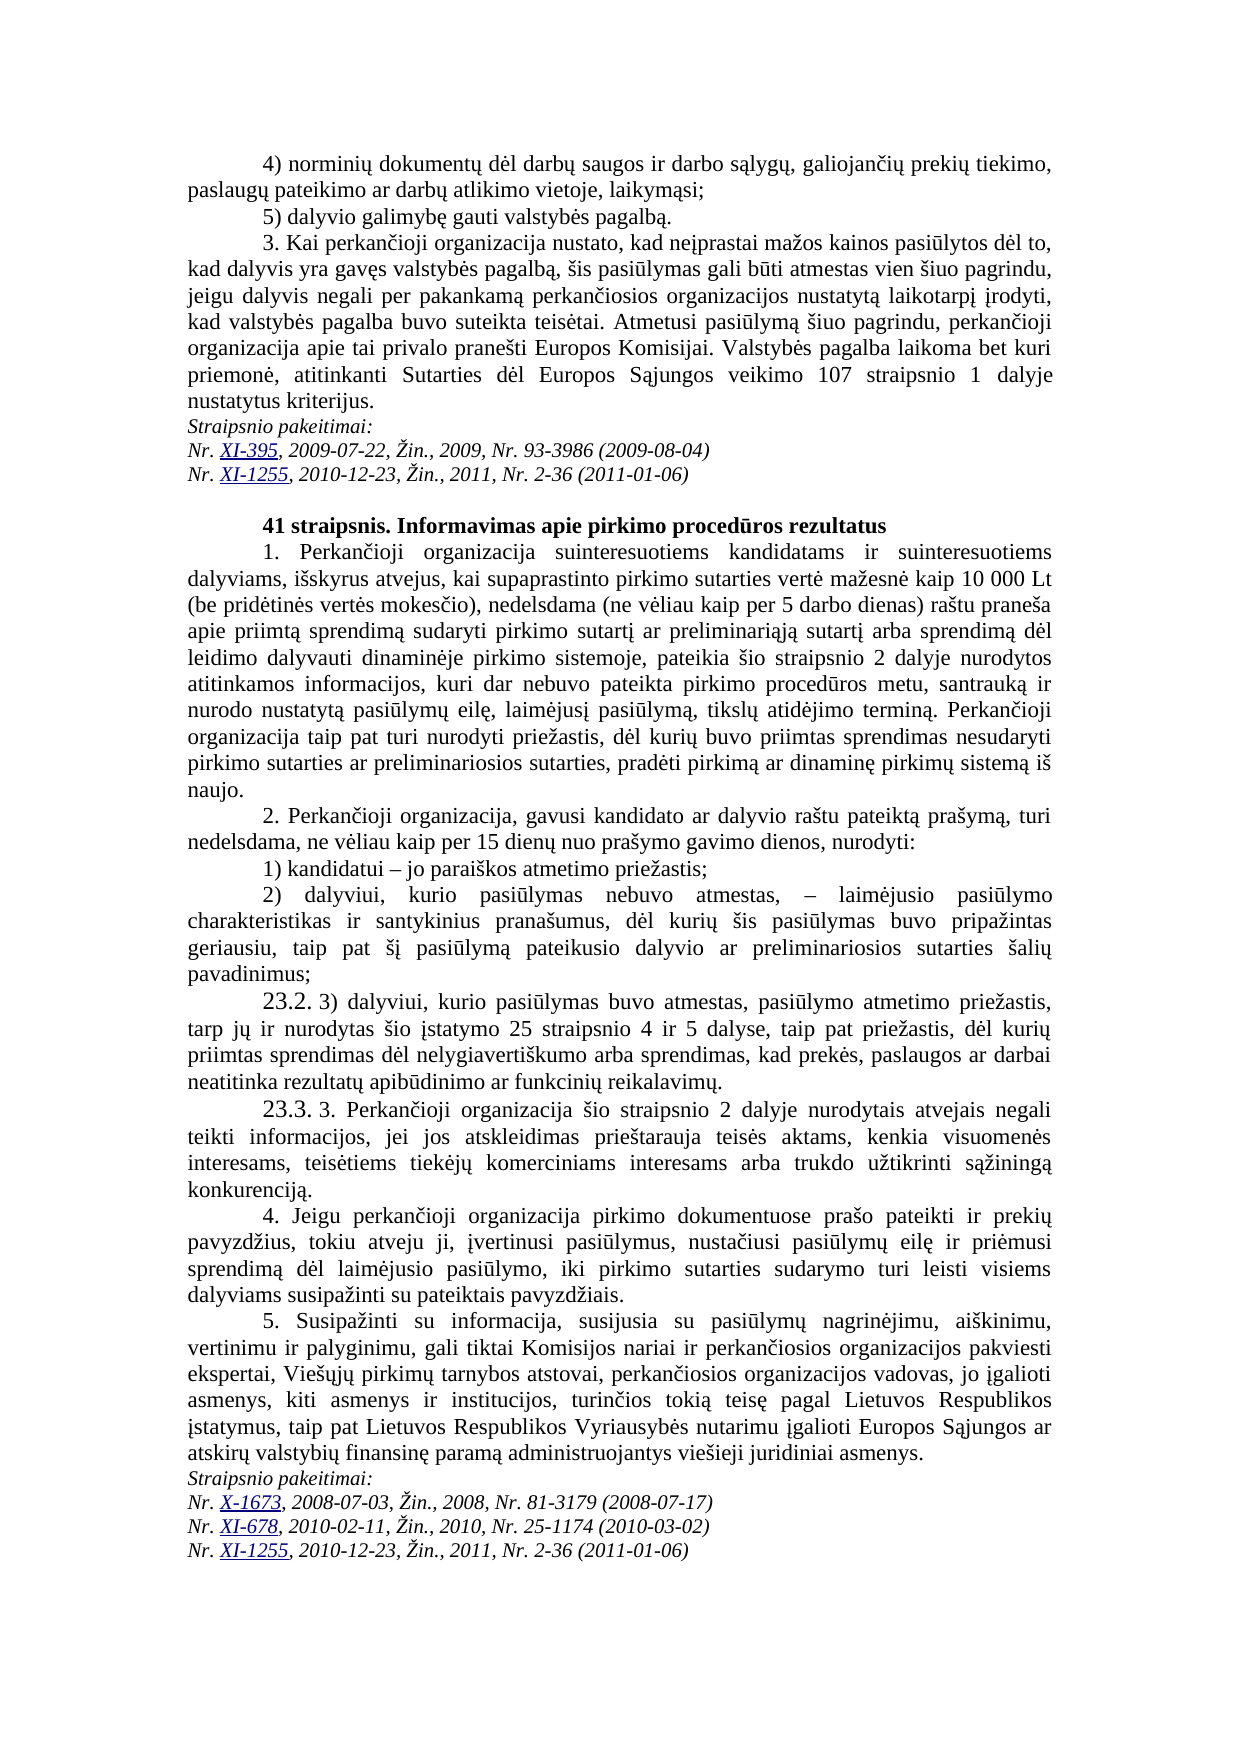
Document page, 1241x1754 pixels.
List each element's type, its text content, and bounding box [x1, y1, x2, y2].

text Nr. XI-395, 2009-07-22, Žin., 2009, Nr. 93-3986 (2009-08-04) [187, 438, 1053, 462]
subtitle 3) dalyviui, kurio pasiūlymas buvo atmestas, pasiūlymo atmetimo priežastis, tarp jų ir nurodytas šio įstatymo 25 straipsnio 4 ir 5 dalyse, taip pat priežastis, dėl kurių priimtas sprendimas dėl nelygiavertiškumo arba sprendimas, kad prekės, paslaugos ar darbai neatitinka rezultatų apibūdinimo ar funkcinių reikalavimų. [187, 986, 1053, 1094]
text 4. Jeigu perkančioji organizacija pirkimo dokumentuose prašo pateikti ir prekių pavyzdžius, tokiu atveju ji, įvertinusi pasiūlymus, nustačiusi pasiūlymų eilę ir priėmusi sprendimą dėl laimėjusio pasiūlymo, iki pirkimo sutarties sudarymo turi leisti visiems dalyviams susipažinti su pateiktais pavyzdžiais. [187, 1202, 1053, 1307]
text 41 straipsnis. Informavimas apie pirkimo procedūros rezultatus [187, 512, 1053, 538]
text Straipsnio pakeitimai: [187, 1466, 1053, 1490]
text Nr. XI-1255, 2010-12-23, Žin., 2011, Nr. 2-36 (2011-01-06) [187, 462, 1053, 486]
text 5) dalyvio galimybę gauti valstybės pagalbą. [187, 203, 1053, 229]
text 1. Perkančioji organizacija suinteresuotiems kandidatams ir suinteresuotiems dalyviams, išskyrus atvejus, kai supaprastinto pirkimo sutarties vertė mažesnė kaip 10 000 Lt (be pridėtinės vertės mokesčio), nedelsdama (ne vėliau kaip per 5 darbo dienas) raštu praneša apie priimtą sprendimą sudaryti pirkimo sutartį ar preliminariąją sutartį arba sprendimą dėl leidimo dalyvauti dinaminėje pirkimo sistemoje, pateikia šio straipsnio 2 dalyje nurodytos atitinkamos informacijos, kuri dar nebuvo pateikta pirkimo procedūros metu, santrauką ir nurodo nustatytą pasiūlymų eilę, laimėjusį pasiūlymą, tikslų atidėjimo terminą. Perkančioji organizacija taip pat turi nurodyti priežastis, dėl kurių buvo priimtas sprendimas nesudaryti pirkimo sutarties ar preliminariosios sutarties, pradėti pirkimą ar dinaminę pirkimų sistemą iš naujo. [187, 538, 1053, 802]
text 4) norminių dokumentų dėl darbų saugos ir darbo sąlygų, galiojančių prekių tiekimo, paslaugų pateikimo ar darbų atlikimo vietoje, laikymąsi; [187, 150, 1053, 203]
text Straipsnio pakeitimai: [187, 413, 1053, 438]
text 2. Perkančioji organizacija, gavusi kandidato ar dalyvio raštu pateiktą prašymą, turi nedelsdama, ne vėliau kaip per 15 dienų nuo prašymo gavimo dienos, nurodyti: [187, 802, 1053, 855]
subtitle 3. Perkančioji organizacija šio straipsnio 2 dalyje nurodytais atvejais negali teikti informacijos, jei jos atskleidimas prieštarauja teisės aktams, kenkia visuomenės interesams, teisėtiems tiekėjų komerciniams interesams arba trukdo užtikrinti sąžiningą konkurenciją. [187, 1094, 1053, 1202]
text 2) dalyviui, kurio pasiūlymas nebuvo atmestas, – laimėjusio pasiūlymo charakteristikas ir santykinius pranašumus, dėl kurių šis pasiūlymas buvo pripažintas geriausiu, taip pat šį pasiūlymą pateikusio dalyvio ar preliminariosios sutarties šalių pavadinimus; [187, 881, 1053, 986]
text Nr. XI-678, 2010-02-11, Žin., 2010, Nr. 25-1174 (2010-03-02) [187, 1514, 1053, 1538]
text 5. Susipažinti su informacija, susijusia su pasiūlymų nagrinėjimu, aiškinimu, vertinimu ir palyginimu, gali tiktai Komisijos nariai ir perkančiosios organizacijos pakviesti ekspertai, Viešųjų pirkimų tarnybos atstovai, perkančiosios organizacijos vadovas, jo įgalioti asmenys, kiti asmenys ir institucijos, turinčios tokią teisę pagal Lietuvos Respublikos įstatymus, taip pat Lietuvos Respublikos Vyriausybės nutarimu įgalioti Europos Sąjungos ar atskirų valstybių finansinę paramą administruojantys viešieji juridiniai asmenys. [187, 1307, 1053, 1466]
text Nr. XI-1255, 2010-12-23, Žin., 2011, Nr. 2-36 (2011-01-06) [187, 1538, 1053, 1562]
text 3. Kai perkančioji organizacija nustato, kad neįprastai mažos kainos pasiūlytos dėl to, kad dalyvis yra gavęs valstybės pagalbą, šis pasiūlymas gali būti atmestas vien šiuo pagrindu, jeigu dalyvis negali per pakankamą perkančiosios organizacijos nustatytą laikotarpį įrodyti, kad valstybės pagalba buvo suteikta teisėtai. Atmetusi pasiūlymą šiuo pagrindu, perkančioji organizacija apie tai privalo pranešti Europos Komisijai. Valstybės pagalba laikoma bet kuri priemonė, atitinkanti Sutarties dėl Europos Sąjungos veikimo 107 straipsnio 1 dalyje nustatytus kriterijus. [187, 229, 1053, 413]
text 1) kandidatui – jo paraiškos atmetimo priežastis; [187, 855, 1053, 881]
text Nr. X-1673, 2008-07-03, Žin., 2008, Nr. 81-3179 (2008-07-17) [187, 1490, 1053, 1514]
